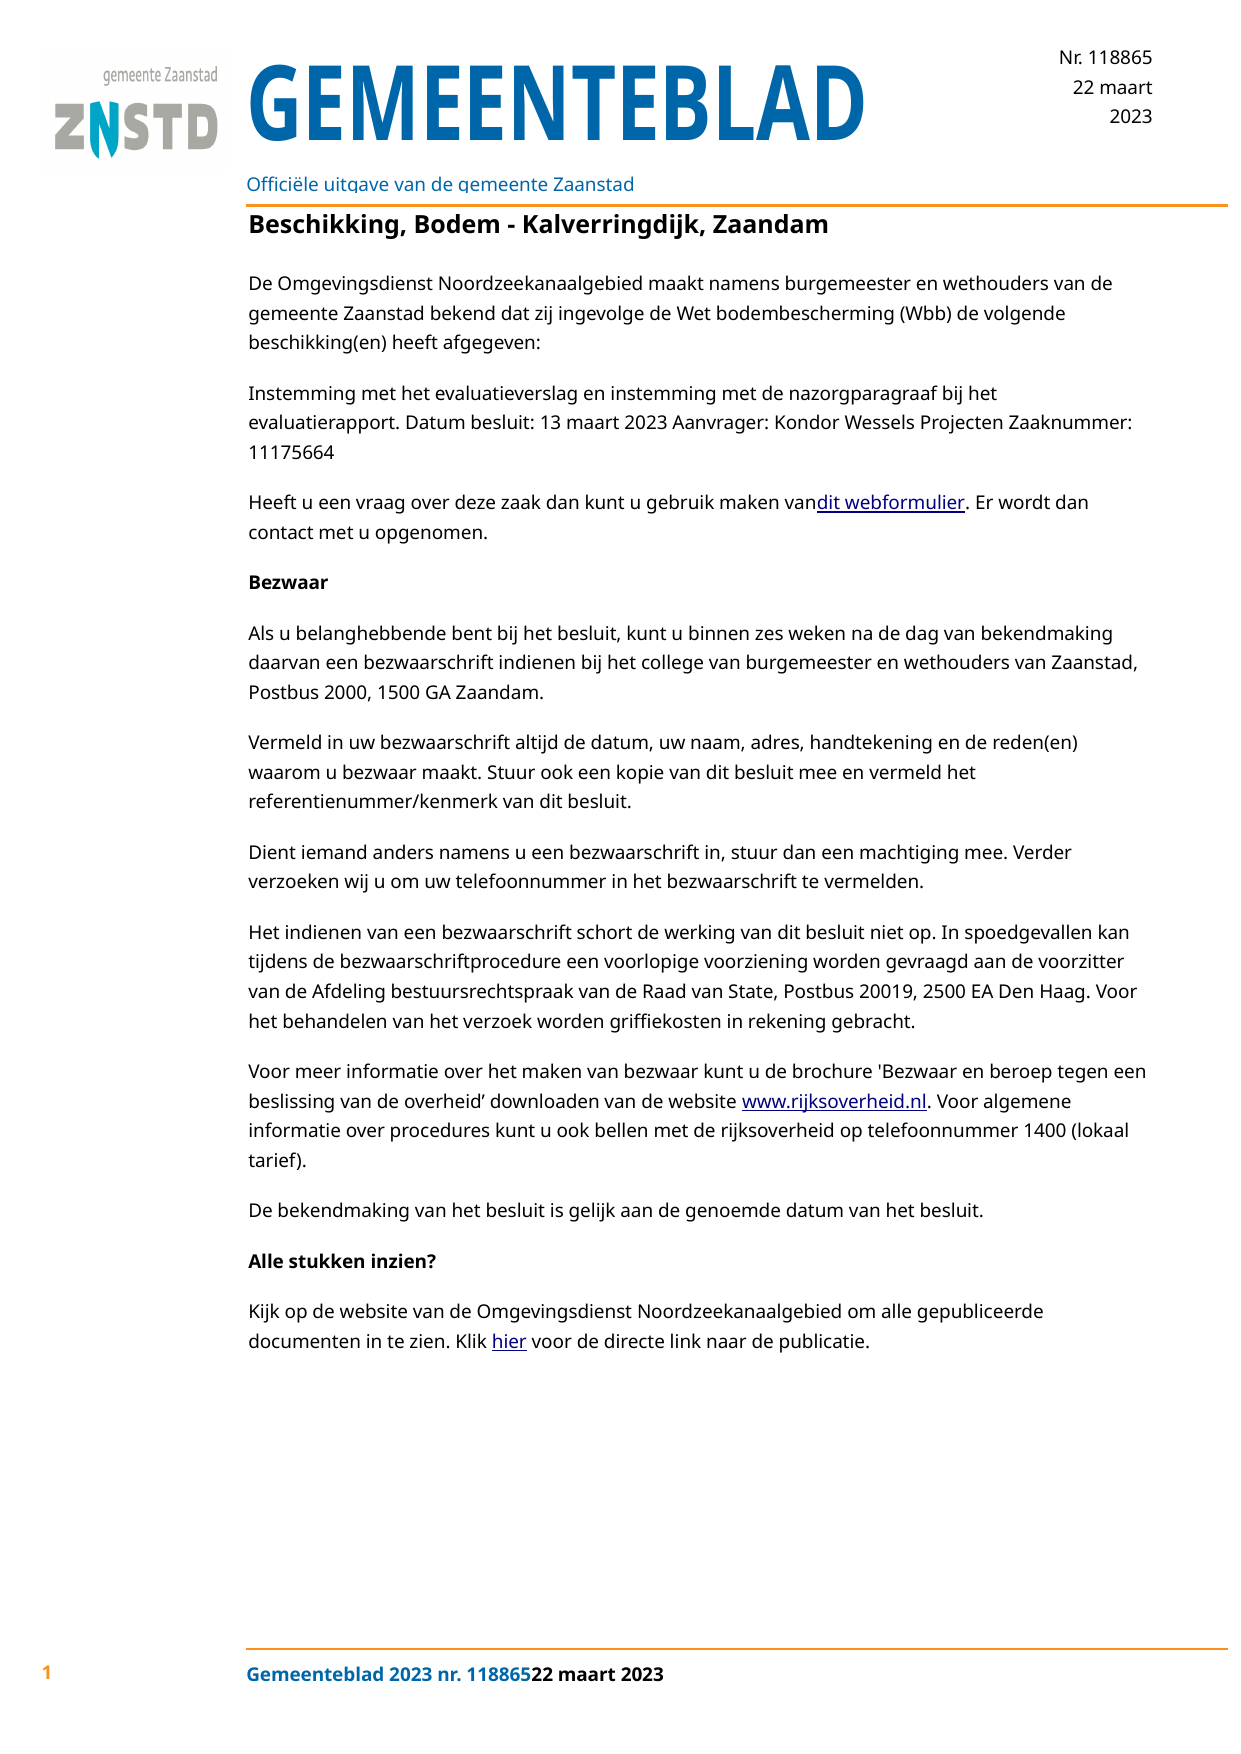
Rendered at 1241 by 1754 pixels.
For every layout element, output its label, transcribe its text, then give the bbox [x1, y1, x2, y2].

text De Omgevingsdienst Noordzeekanaalgebied maakt namens burgemeester en wethouders van de gemeente Zaanstad bekend dat zij ingevolge de Wet bodembescherming (Wbb) de volgende beschikking(en) heeft afgegeven: [248, 270, 1152, 355]
picture [41, 47, 231, 172]
text Het indienen van een bezwaarschrift schort de werking van dit besluit niet op. In spoedgevallen kan tijdens de bezwaarschriftprocedure een voorlopige voorziening worden gevraagd aan de voorzitter van de Afdeling bestuursrechtspraak van de Raad van State, Postbus 20019, 2500 EA Den Haag. Voor het behandelen van het verzoek worden griffiekosten in rekening gebracht. [248, 919, 1152, 1033]
text Vermeld in uw bezwaarschrift altijd de datum, uw naam, adres, handtekening en de reden(en) waarom u bezwaar maakt. Stuur ook een kopie van dit besluit mee en vermeld het referentienummer/kenmerk van dit besluit. [248, 729, 1152, 814]
text Als u belanghebbende bent bij het besluit, kunt u binnen zes weken na de dag van bekendmaking daarvan een bezwaarschrift indienen bij het college van burgemeester en wethouders van Zaanstad, Postbus 2000, 1500 GA Zaandam. [248, 620, 1152, 705]
text De bekendmaking van het besluit is gelijk aan de genoemde datum van het besluit. [248, 1197, 1152, 1223]
text Instemming met het evaluatieverslag en instemming met de nazorgparagraaf bij het evaluatierapport. Datum besluit: 13 maart 2023 Aanvrager: Kondor Wessels Projecten Zaaknummer: 11175664 [248, 380, 1152, 465]
text Dient iemand anders namens u een bezwaarschrift in, stuur dan een machtiging mee. Verder verzoeken wij u om uw telefoonnummer in het bezwaarschrift te vermelden. [248, 839, 1152, 894]
text Heeft u een vraag over deze zaak dan kunt u gebruik maken vandit webformulier. Er wordt dan contact met u opgenomen. [248, 489, 1152, 545]
text Bezwaar [248, 569, 1152, 595]
text Beschikking, Bodem - Kalverringdijk, Zaandam [248, 207, 1152, 241]
text Kijk op de website van de Omgevingsdienst Noordzeekanaalgebied om alle gepubliceerde documenten in te zien. Klik hier voor de directe link naar de publicatie. [248, 1298, 1152, 1353]
text Alle stukken inzien? [248, 1248, 1152, 1273]
text Voor meer informatie over het maken van bezwaar kunt u de brochure 'Bezwaar en beroep tegen een beslissing van de overheid’ downloaden van de website www.rijksoverheid.nl. Voor algemene informatie over procedures kunt u ook bellen met de rijksoverheid op telefoonnummer 1400 (lokaal tarief). [248, 1058, 1152, 1173]
